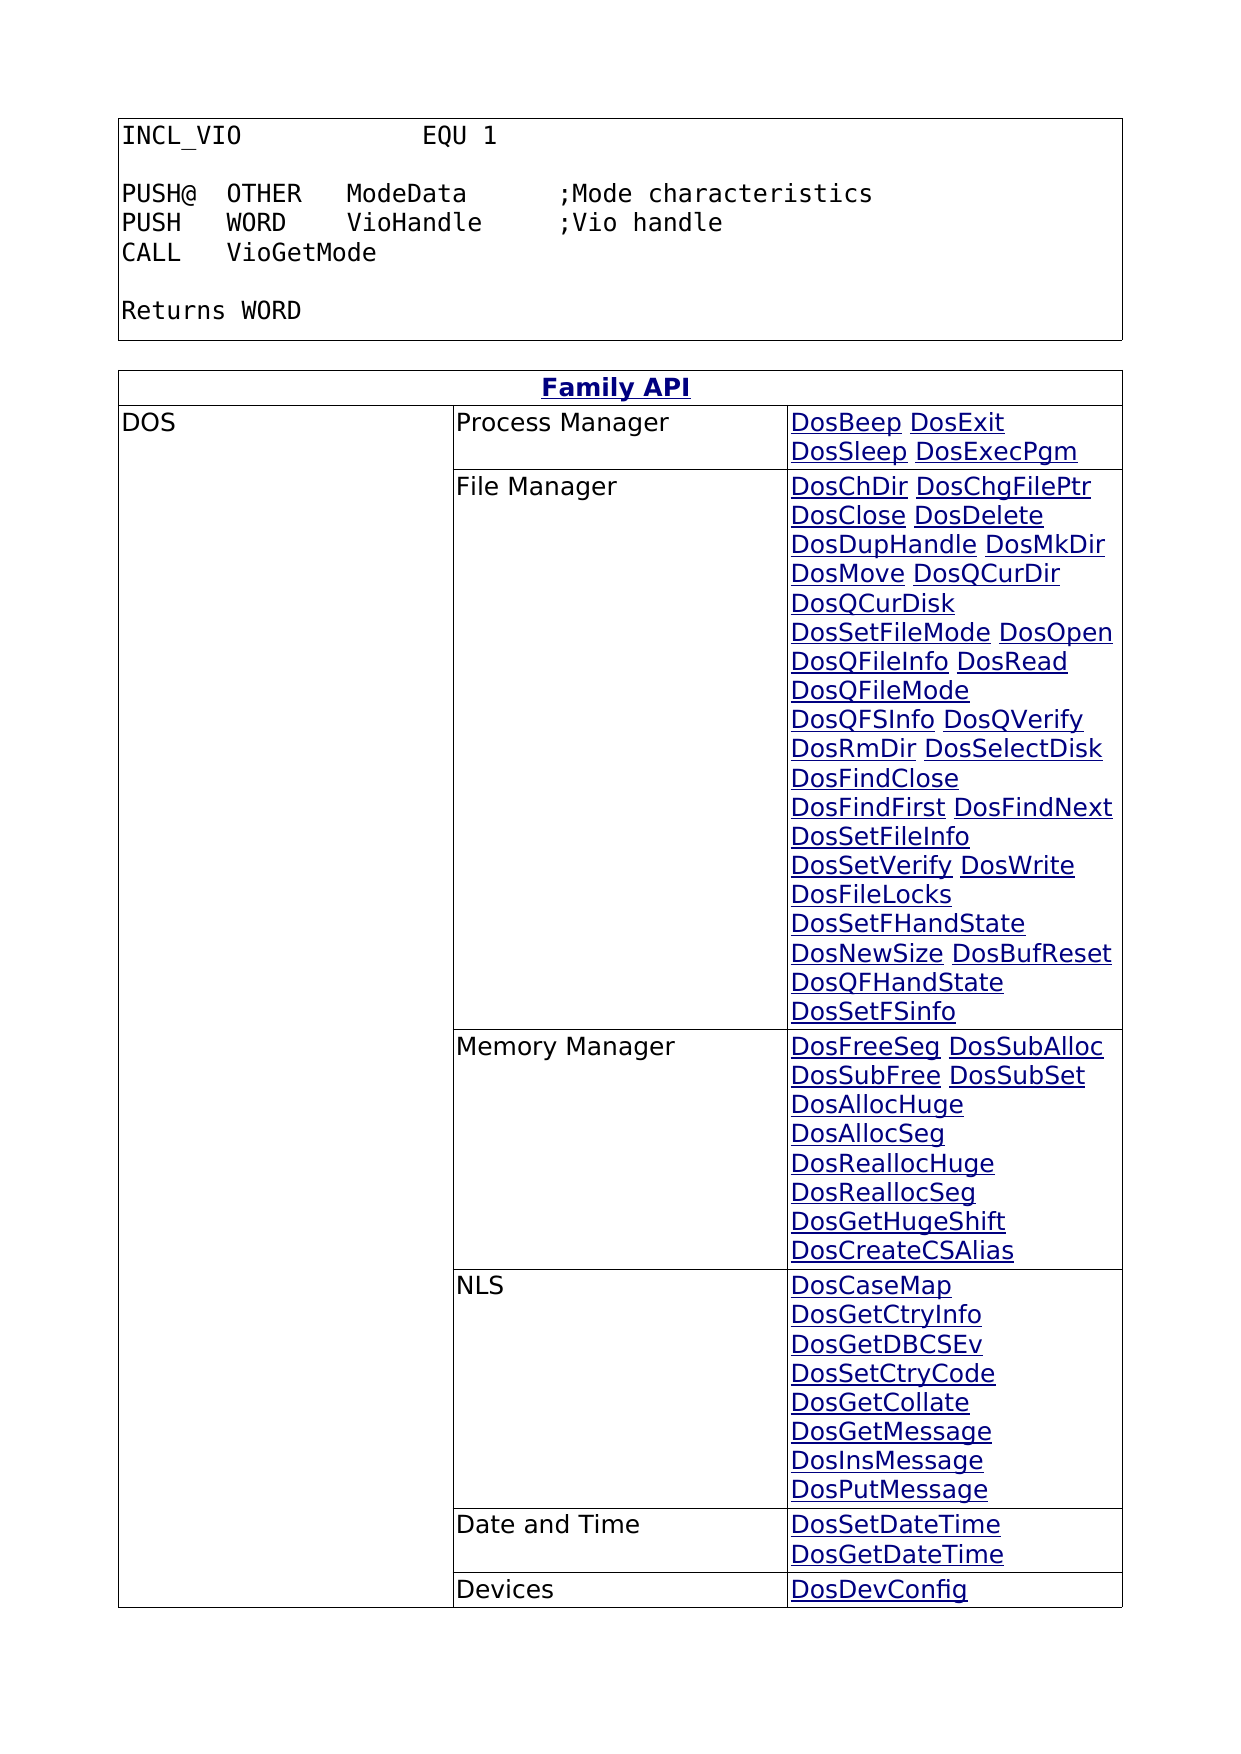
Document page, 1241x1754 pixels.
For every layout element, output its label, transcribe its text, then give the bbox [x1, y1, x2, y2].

table_cell DosBeep DosExit DosSleep DosExecPgm [788, 406, 1122, 469]
table_cell Process Manager [454, 406, 787, 469]
table_cell NLS [454, 1270, 787, 1508]
table_cell DosChDir DosChgFilePtr DosClose DosDelete DosDupHandle DosMkDir DosMove DosQCurDir DosQCurDisk DosSetFileMode DosOpen DosQFileInfo DosRead DosQFileMode DosQFSInfo DosQVerify DosRmDir DosSelectDisk DosFindClose DosFindFirst DosFindNext DosSetFileInfo DosSetVerify DosWrite DosFileLocks DosSetFHandState DosNewSize DosBufReset DosQFHandState DosSetFSinfo [788, 470, 1122, 1029]
table_cell DosCaseMap DosGetCtryInfo DosGetDBCSEv DosSetCtryCode DosGetCollate DosGetMessage DosInsMessage DosPutMessage [788, 1270, 1122, 1508]
table_cell DosFreeSeg DosSubAlloc DosSubFree DosSubSet DosAllocHuge DosAllocSeg DosReallocHuge DosReallocSeg DosGetHugeShift DosCreateCSAlias [788, 1030, 1122, 1268]
table_cell Date and Time [454, 1509, 787, 1572]
table_cell File Manager [454, 470, 787, 1029]
table_cell Devices [454, 1573, 787, 1607]
table_cell DosDevConfig [788, 1573, 1122, 1607]
table_header INCL_VIO EQU 1 PUSH@ OTHER ModeData ;Mode characteristics PUSH WORD VioHandle ;Vio handle CALL VioGetMode Returns WORD [119, 119, 1122, 340]
table_cell Memory Manager [454, 1030, 787, 1268]
table_cell DOS [119, 406, 453, 1607]
table_cell DosSetDateTime DosGetDateTime [788, 1509, 1122, 1572]
table_header Family API [119, 371, 1122, 405]
